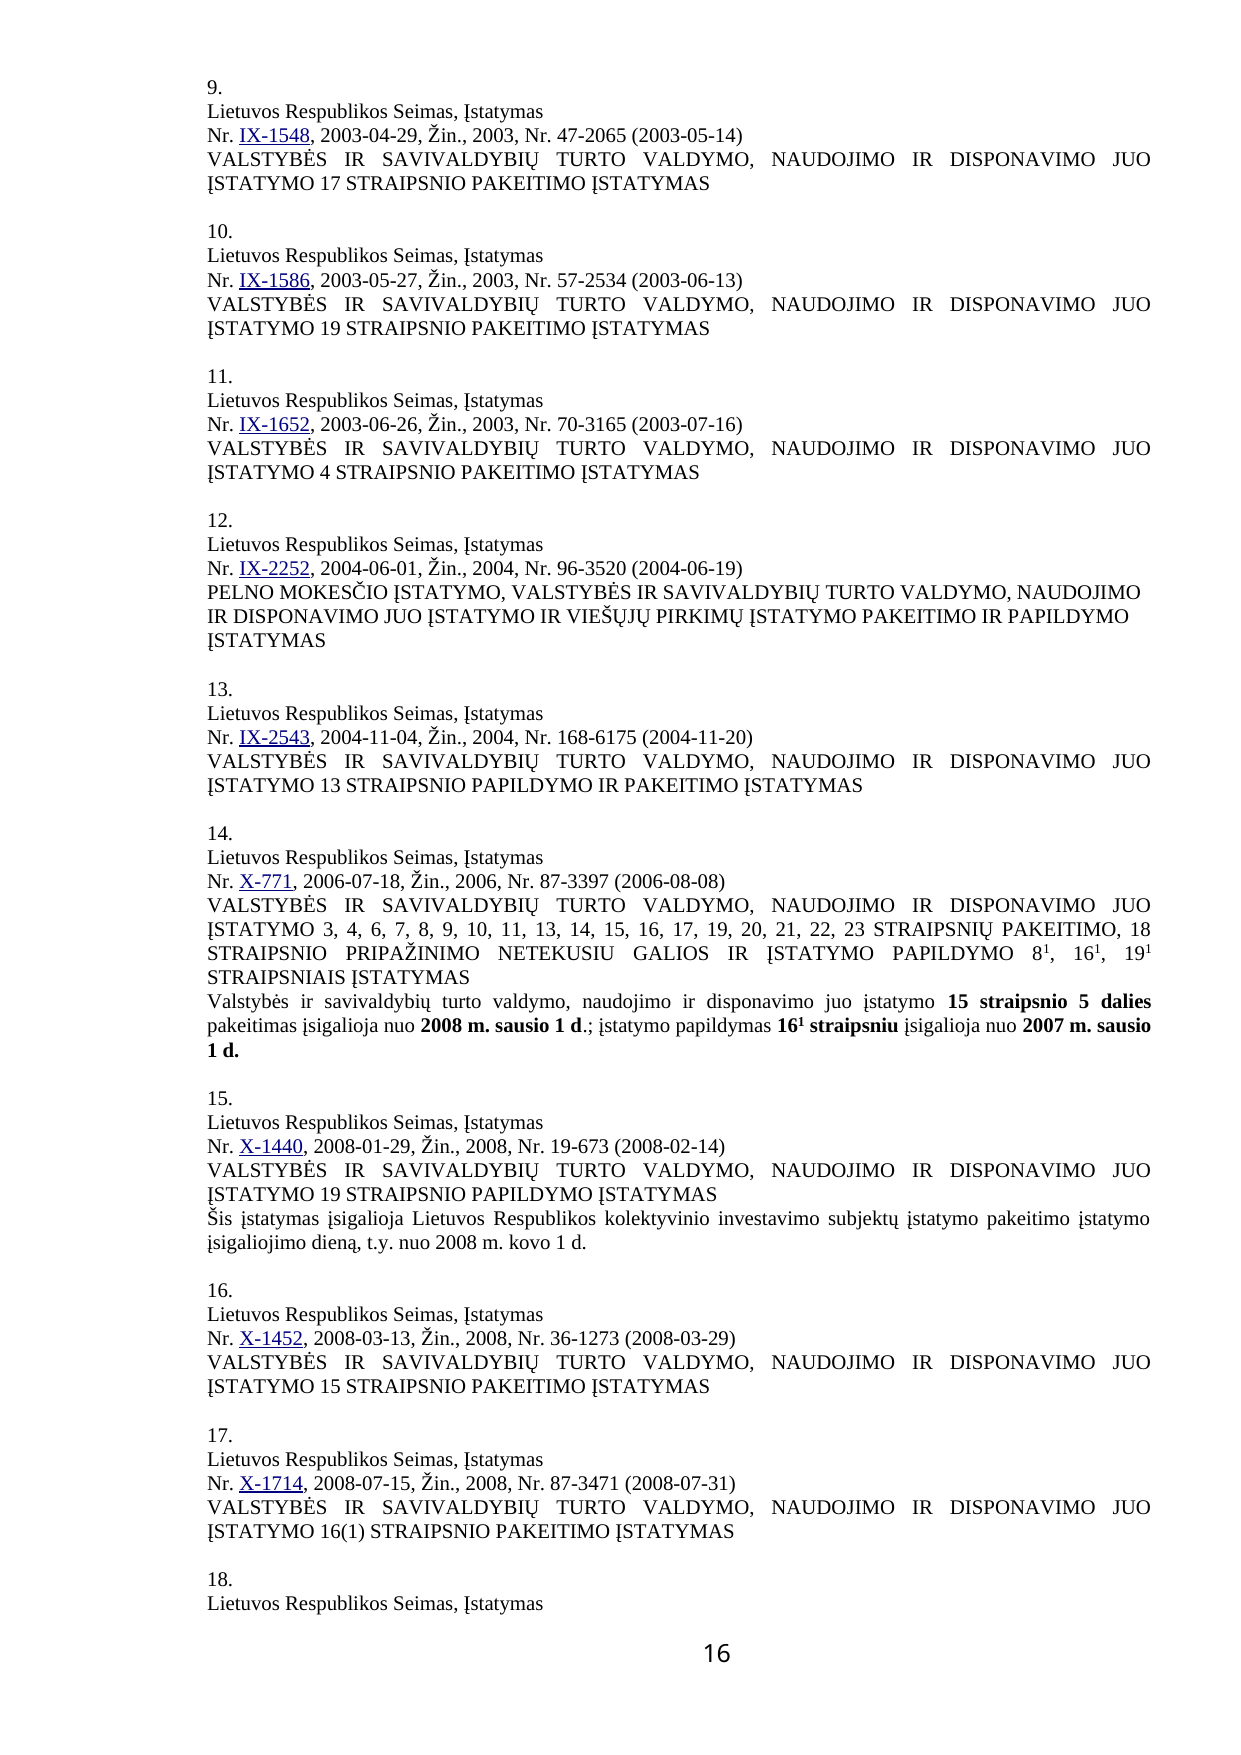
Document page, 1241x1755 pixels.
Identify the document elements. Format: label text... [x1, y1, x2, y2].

text Nr. IX-1652, 2003-06-26, Žin., 2003, Nr. 70-3165 (2003-07-16) [207, 412, 1152, 436]
text Nr. X-1714, 2008-07-15, Žin., 2008, Nr. 87-3471 (2008-07-31) [207, 1471, 1152, 1495]
text Nr. IX-2543, 2004-11-04, Žin., 2004, Nr. 168-6175 (2004-11-20) [207, 725, 1152, 749]
text Nr. X-1452, 2008-03-13, Žin., 2008, Nr. 36-1273 (2008-03-29) [207, 1326, 1152, 1350]
text VALSTYBĖS IR SAVIVALDYBIŲ TURTO VALDYMO, NAUDOJIMO IR DISPONAVIMO JUO ĮSTATYMO 15 STRAIPSNIO PAKEITIMO ĮSTATYMAS [207, 1350, 1152, 1398]
text VALSTYBĖS IR SAVIVALDYBIŲ TURTO VALDYMO, NAUDOJIMO IR DISPONAVIMO JUO ĮSTATYMO 19 STRAIPSNIO PAPILDYMO ĮSTATYMAS [207, 1158, 1152, 1206]
text Nr. IX-2252, 2004-06-01, Žin., 2004, Nr. 96-3520 (2004-06-19) [207, 556, 1152, 580]
text Lietuvos Respublikos Seimas, Įstatymas [207, 845, 1152, 869]
text 12. [207, 508, 1152, 532]
text Lietuvos Respublikos Seimas, Įstatymas [207, 1302, 1152, 1326]
text PELNO MOKESČIO ĮSTATYMO, VALSTYBĖS IR SAVIVALDYBIŲ TURTO VALDYMO, NAUDOJIMO IR DISPONAVIMO JUO ĮSTATYMO IR VIEŠŲJŲ PIRKIMŲ ĮSTATYMO PAKEITIMO IR PAPILDYMO ĮSTATYMAS [207, 580, 1152, 652]
text Valstybės ir savivaldybių turto valdymo, naudojimo ir disponavimo juo įstatymo 15 straipsnio 5 dalies pakeitimas įsigalioja nuo 2008 m. sausio 1 d.; įstatymo papildymas 161 straipsniu įsigalioja nuo 2007 m. sausio 1 d. [207, 989, 1152, 1062]
text 16. [207, 1278, 1152, 1302]
text Lietuvos Respublikos Seimas, Įstatymas [207, 701, 1152, 725]
text Nr. IX-1548, 2003-04-29, Žin., 2003, Nr. 47-2065 (2003-05-14) [207, 123, 1152, 147]
text Lietuvos Respublikos Seimas, Įstatymas [207, 99, 1152, 123]
text 15. [207, 1086, 1152, 1110]
text Nr. X-771, 2006-07-18, Žin., 2006, Nr. 87-3397 (2006-08-08) [207, 869, 1152, 893]
text VALSTYBĖS IR SAVIVALDYBIŲ TURTO VALDYMO, NAUDOJIMO IR DISPONAVIMO JUO ĮSTATYMO 19 STRAIPSNIO PAKEITIMO ĮSTATYMAS [207, 292, 1152, 340]
text VALSTYBĖS IR SAVIVALDYBIŲ TURTO VALDYMO, NAUDOJIMO IR DISPONAVIMO JUO ĮSTATYMO 17 STRAIPSNIO PAKEITIMO ĮSTATYMAS [207, 147, 1152, 195]
text Lietuvos Respublikos Seimas, Įstatymas [207, 532, 1152, 556]
text VALSTYBĖS IR SAVIVALDYBIŲ TURTO VALDYMO, NAUDOJIMO IR DISPONAVIMO JUO ĮSTATYMO 13 STRAIPSNIO PAPILDYMO IR PAKEITIMO ĮSTATYMAS [207, 749, 1152, 797]
text Šis įstatymas įsigalioja Lietuvos Respublikos kolektyvinio investavimo subjektų įstatymo pakeitimo įstatymo įsigaliojimo dieną, t.y. nuo 2008 m. kovo 1 d. [207, 1206, 1152, 1254]
text Lietuvos Respublikos Seimas, Įstatymas [207, 1110, 1152, 1134]
text VALSTYBĖS IR SAVIVALDYBIŲ TURTO VALDYMO, NAUDOJIMO IR DISPONAVIMO JUO ĮSTATYMO 16(1) STRAIPSNIO PAKEITIMO ĮSTATYMAS [207, 1495, 1152, 1543]
text 13. [207, 677, 1152, 701]
text 10. [207, 219, 1152, 243]
text Nr. IX-1586, 2003-05-27, Žin., 2003, Nr. 57-2534 (2003-06-13) [207, 267, 1152, 292]
text Lietuvos Respublikos Seimas, Įstatymas [207, 243, 1152, 267]
text 11. [207, 364, 1152, 388]
text 9. [207, 75, 1152, 99]
text 14. [207, 821, 1152, 845]
text VALSTYBĖS IR SAVIVALDYBIŲ TURTO VALDYMO, NAUDOJIMO IR DISPONAVIMO JUO ĮSTATYMO 4 STRAIPSNIO PAKEITIMO ĮSTATYMAS [207, 436, 1152, 484]
text 18. [207, 1567, 1152, 1591]
text Lietuvos Respublikos Seimas, Įstatymas [207, 1447, 1152, 1471]
text 17. [207, 1422, 1152, 1447]
text VALSTYBĖS IR SAVIVALDYBIŲ TURTO VALDYMO, NAUDOJIMO IR DISPONAVIMO JUO ĮSTATYMO 3, 4, 6, 7, 8, 9, 10, 11, 13, 14, 15, 16, 17, 19, 20, 21, 22, 23 STRAIPSNIŲ PAKEITIMO, 18 STRAIPSNIO PRIPAŽINIMO NETEKUSIU GALIOS IR ĮSTATYMO PAPILDYMO 81, 161, 191 STRAIPSNIAIS ĮSTATYMAS [207, 893, 1152, 989]
text Lietuvos Respublikos Seimas, Įstatymas [207, 1591, 1152, 1615]
text Nr. X-1440, 2008-01-29, Žin., 2008, Nr. 19-673 (2008-02-14) [207, 1134, 1152, 1158]
text Lietuvos Respublikos Seimas, Įstatymas [207, 388, 1152, 412]
